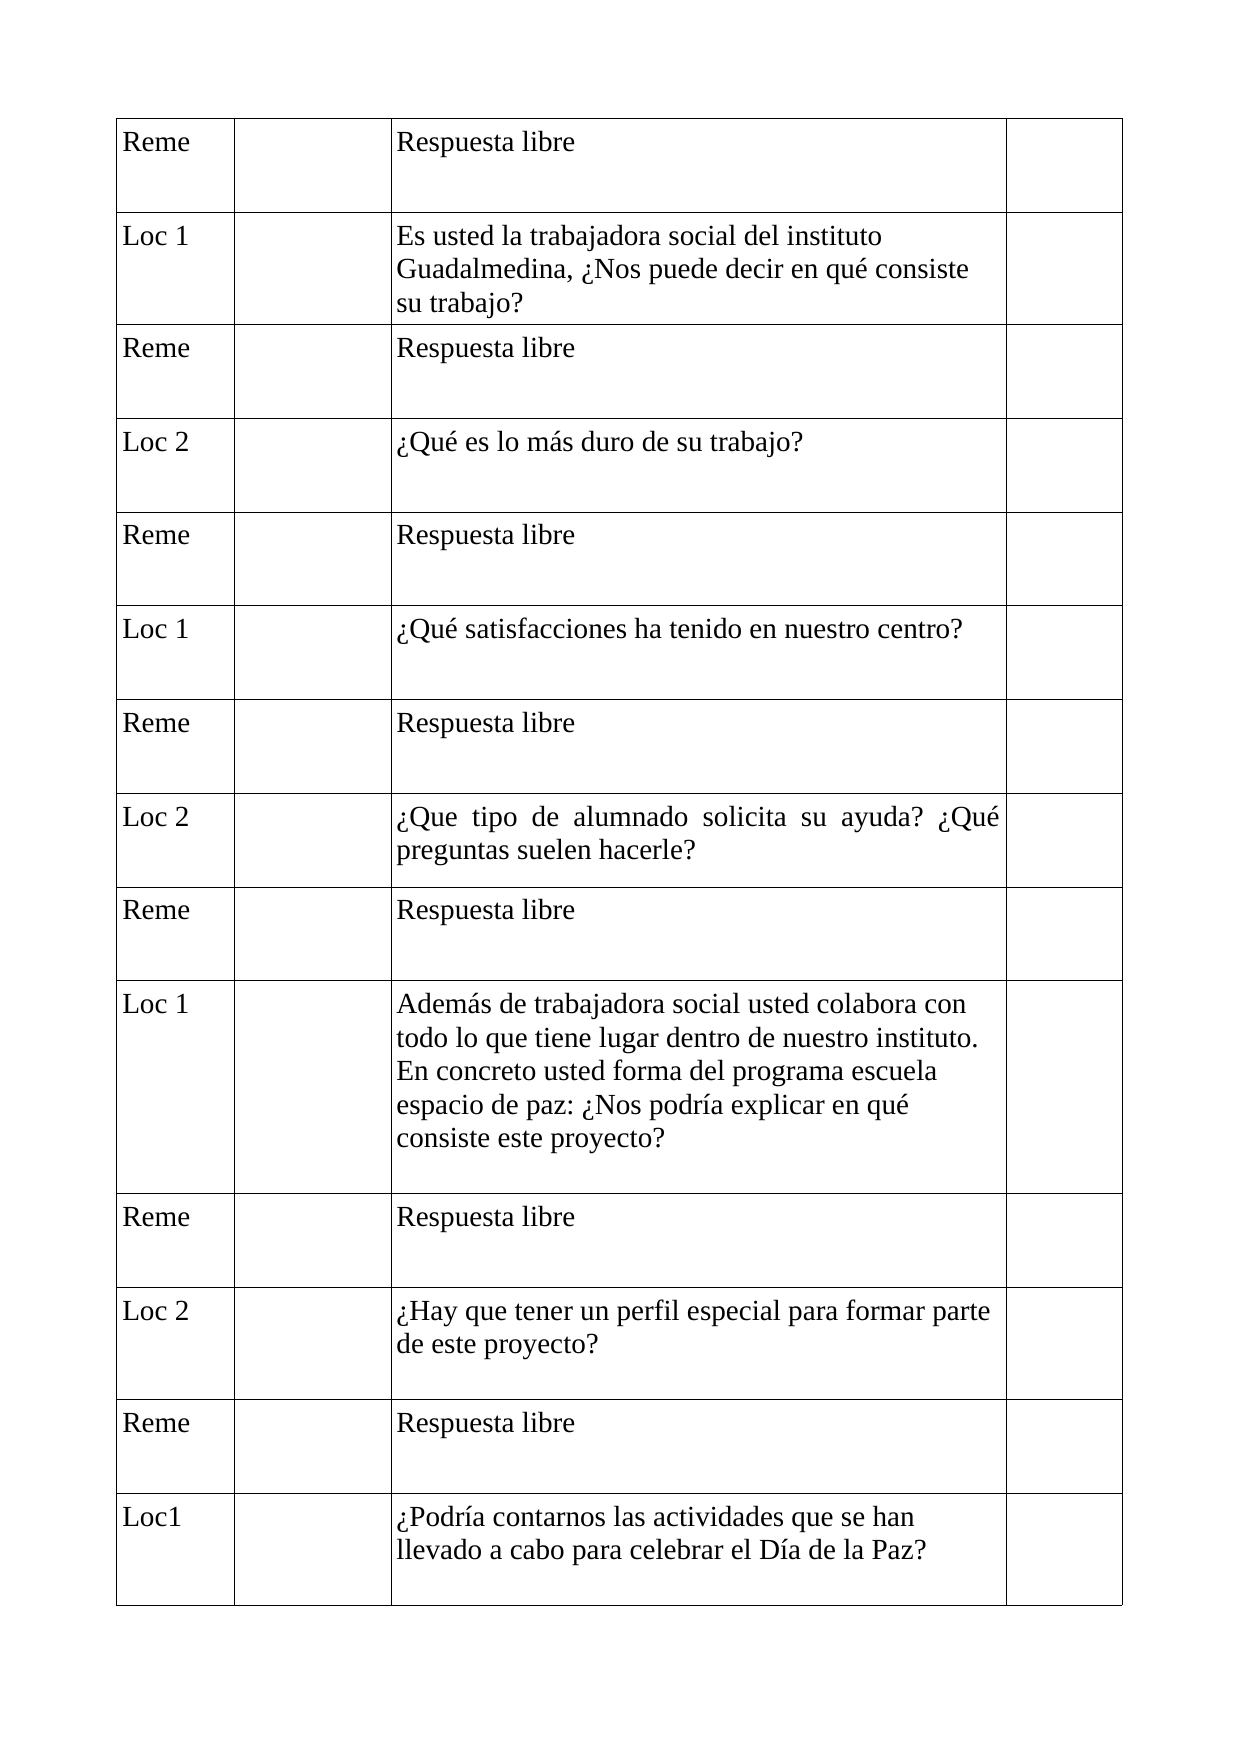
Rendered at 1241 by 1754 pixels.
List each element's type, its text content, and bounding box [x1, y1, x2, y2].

table_cell [235, 213, 391, 324]
table_cell [235, 606, 391, 699]
table_cell [1007, 1288, 1122, 1399]
table_cell [1007, 1194, 1122, 1287]
table_cell Reme [117, 1194, 234, 1287]
table_cell Es usted la trabajadora social del instituto Guadalmedina, ¿Nos puede decir en qué consiste su trabajo? [392, 213, 1006, 324]
table_cell [235, 888, 391, 980]
table_cell [1007, 794, 1122, 887]
table_cell Reme [117, 1400, 234, 1493]
table_cell Respuesta libre [392, 700, 1006, 793]
table_cell [235, 1194, 391, 1287]
table_cell [1007, 419, 1122, 512]
table_cell [1007, 888, 1122, 980]
table_cell Reme [117, 700, 234, 793]
table_cell Reme [117, 888, 234, 980]
table_cell ¿Podría contarnos las actividades que se han llevado a cabo para celebrar el Día de la Paz? [392, 1494, 1006, 1605]
table_cell [235, 794, 391, 887]
table_cell [235, 513, 391, 605]
table_cell Respuesta libre [392, 1194, 1006, 1287]
table_cell Respuesta libre [392, 1400, 1006, 1493]
table_cell ¿Hay que tener un perfil especial para formar parte de este proyecto? [392, 1288, 1006, 1399]
table_cell [235, 1400, 391, 1493]
table_cell Respuesta libre [392, 119, 1006, 212]
table_cell [1007, 513, 1122, 605]
table_cell [1007, 119, 1122, 212]
table_cell Reme [117, 325, 234, 418]
table_cell Loc1 [117, 1494, 234, 1605]
table_cell Loc 1 [117, 981, 234, 1193]
table_cell Respuesta libre [392, 513, 1006, 605]
table_cell Respuesta libre [392, 888, 1006, 980]
table_cell [1007, 325, 1122, 418]
table_cell Respuesta libre [392, 325, 1006, 418]
table_cell [235, 419, 391, 512]
table_cell Loc 2 [117, 794, 234, 887]
table_cell ¿Qué es lo más duro de su trabajo? [392, 419, 1006, 512]
table_cell Reme [117, 119, 234, 212]
table_cell [1007, 213, 1122, 324]
table_cell ¿Que tipo de alumnado solicita su ayuda? ¿Qué preguntas suelen hacerle? [392, 794, 1006, 887]
table_cell [235, 1288, 391, 1399]
table_cell [1007, 981, 1122, 1193]
table_cell [1007, 1400, 1122, 1493]
table_cell [235, 325, 391, 418]
table_cell [235, 1494, 391, 1605]
table_cell [1007, 700, 1122, 793]
table_cell [235, 119, 391, 212]
table_cell Loc 1 [117, 606, 234, 699]
table_cell Loc 1 [117, 213, 234, 324]
table_cell Loc 2 [117, 419, 234, 512]
table_cell [235, 981, 391, 1193]
table_cell Reme [117, 513, 234, 605]
table_cell [235, 700, 391, 793]
table_cell ¿Qué satisfacciones ha tenido en nuestro centro? [392, 606, 1006, 699]
table_cell Además de trabajadora social usted colabora con todo lo que tiene lugar dentro de nuestro instituto. En concreto usted forma del programa escuela espacio de paz: ¿Nos podría explicar en qué consiste este proyecto? [392, 981, 1006, 1193]
table_cell [1007, 1494, 1122, 1605]
table_cell [1007, 606, 1122, 699]
table_cell Loc 2 [117, 1288, 234, 1399]
